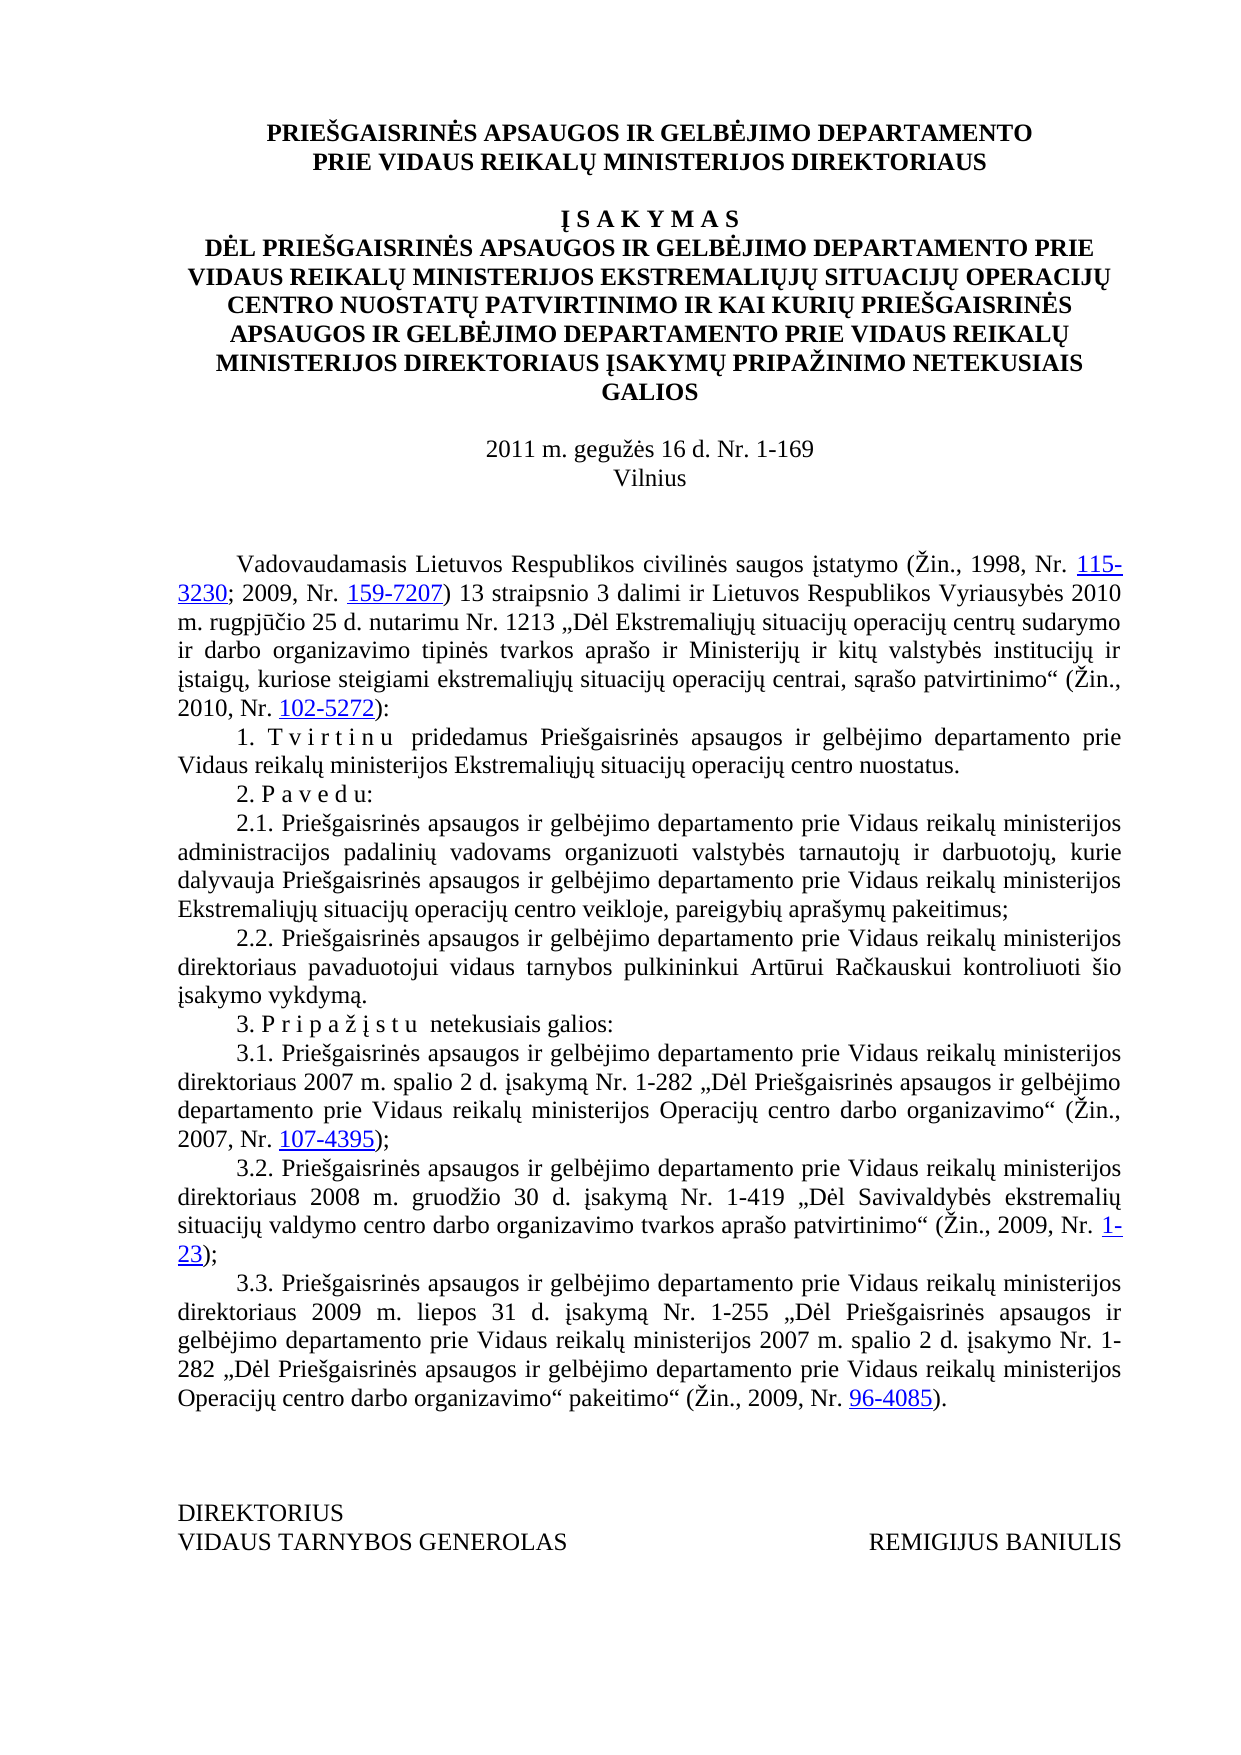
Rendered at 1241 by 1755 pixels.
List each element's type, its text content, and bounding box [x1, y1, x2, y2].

text vidaus tarnybos generolas Remigijus Baniulis [177, 1527, 1122, 1556]
text PRIEŠGAISRINĖS APSAUGOS IR GELBĖJIMO DEPARTAMENTO [177, 118, 1122, 147]
text Vadovaudamasis Lietuvos Respublikos civilinės saugos įstatymo (Žin., 1998, Nr. 115-3230; 2009, Nr. 159-7207) 13 straipsnio 3 dalimi ir Lietuvos Respublikos Vyriausybės 2010 m. rugpjūčio 25 d. nutarimu Nr. 1213 „Dėl Ekstremaliųjų situacijų operacijų centrų sudarymo ir darbo organizavimo tipinės tvarkos aprašo ir Ministerijų ir kitų valstybės institucijų ir įstaigų, kuriose steigiami ekstremaliųjų situacijų operacijų centrai, sąrašo patvirtinimo“ (Žin., 2010, Nr. 102-5272): [177, 549, 1122, 722]
text 3.3. Priešgaisrinės apsaugos ir gelbėjimo departamento prie Vidaus reikalų ministerijos direktoriaus 2009 m. liepos 31 d. įsakymą Nr. 1-255 „Dėl Priešgaisrinės apsaugos ir gelbėjimo departamento prie Vidaus reikalų ministerijos 2007 m. spalio 2 d. įsakymo Nr. 1-282 „Dėl Priešgaisrinės apsaugos ir gelbėjimo departamento prie Vidaus reikalų ministerijos Operacijų centro darbo organizavimo“ pakeitimo“ (Žin., 2009, Nr. 96-4085). [177, 1268, 1122, 1412]
text 2.2. Priešgaisrinės apsaugos ir gelbėjimo departamento prie Vidaus reikalų ministerijos direktoriaus pavaduotojui vidaus tarnybos pulkininkui Artūrui Račkauskui kontroliuoti šio įsakymo vykdymą. [177, 923, 1122, 1009]
text 2.1. Priešgaisrinės apsaugos ir gelbėjimo departamento prie Vidaus reikalų ministerijos administracijos padalinių vadovams organizuoti valstybės tarnautojų ir darbuotojų, kurie dalyvauja Priešgaisrinės apsaugos ir gelbėjimo departamento prie Vidaus reikalų ministerijos Ekstremaliųjų situacijų operacijų centro veikloje, pareigybių aprašymų pakeitimus; [177, 808, 1122, 923]
text 2. Pavedu: [177, 779, 1122, 808]
text DĖL PRIEŠGAISRINĖS APSAUGOS IR GELBĖJIMO DEPARTAMENTO PRIE VIDAUS REIKALŲ MINISTERIJOS EKSTREMALIŲJŲ SITUACIJŲ OPERACIJŲ CENTRO NUOSTATŲ PATVIRTINIMO IR KAI KURIŲ PRIEŠGAISRINĖS APSAUGOS IR GELBĖJIMO DEPARTAMENTO PRIE VIDAUS REIKALŲ MINISTERIJOS DIREKTORIAUS ĮSAKYMŲ PRIPAŽINIMO NETEKUSIAIS GALIOS [177, 233, 1122, 406]
text 3. Pripažįstu netekusiais galios: [177, 1009, 1122, 1038]
text 2011 m. gegužės 16 d. Nr. 1-169 [177, 434, 1122, 463]
text Vilnius [177, 463, 1122, 492]
text ĮSAKYMAS [177, 204, 1122, 233]
text 1. Tvirtinu pridedamus Priešgaisrinės apsaugos ir gelbėjimo departamento prie Vidaus reikalų ministerijos Ekstremaliųjų situacijų operacijų centro nuostatus. [177, 722, 1122, 779]
text PRIE VIDAUS REIKALŲ MINISTERIJOS DIREKTORIAUS [177, 147, 1122, 176]
text Direktorius [177, 1498, 1122, 1527]
text 3.2. Priešgaisrinės apsaugos ir gelbėjimo departamento prie Vidaus reikalų ministerijos direktoriaus 2008 m. gruodžio 30 d. įsakymą Nr. 1-419 „Dėl Savivaldybės ekstremalių situacijų valdymo centro darbo organizavimo tvarkos aprašo patvirtinimo“ (Žin., 2009, Nr. 1-23); [177, 1153, 1122, 1268]
text 3.1. Priešgaisrinės apsaugos ir gelbėjimo departamento prie Vidaus reikalų ministerijos direktoriaus 2007 m. spalio 2 d. įsakymą Nr. 1-282 „Dėl Priešgaisrinės apsaugos ir gelbėjimo departamento prie Vidaus reikalų ministerijos Operacijų centro darbo organizavimo“ (Žin., 2007, Nr. 107-4395); [177, 1038, 1122, 1153]
